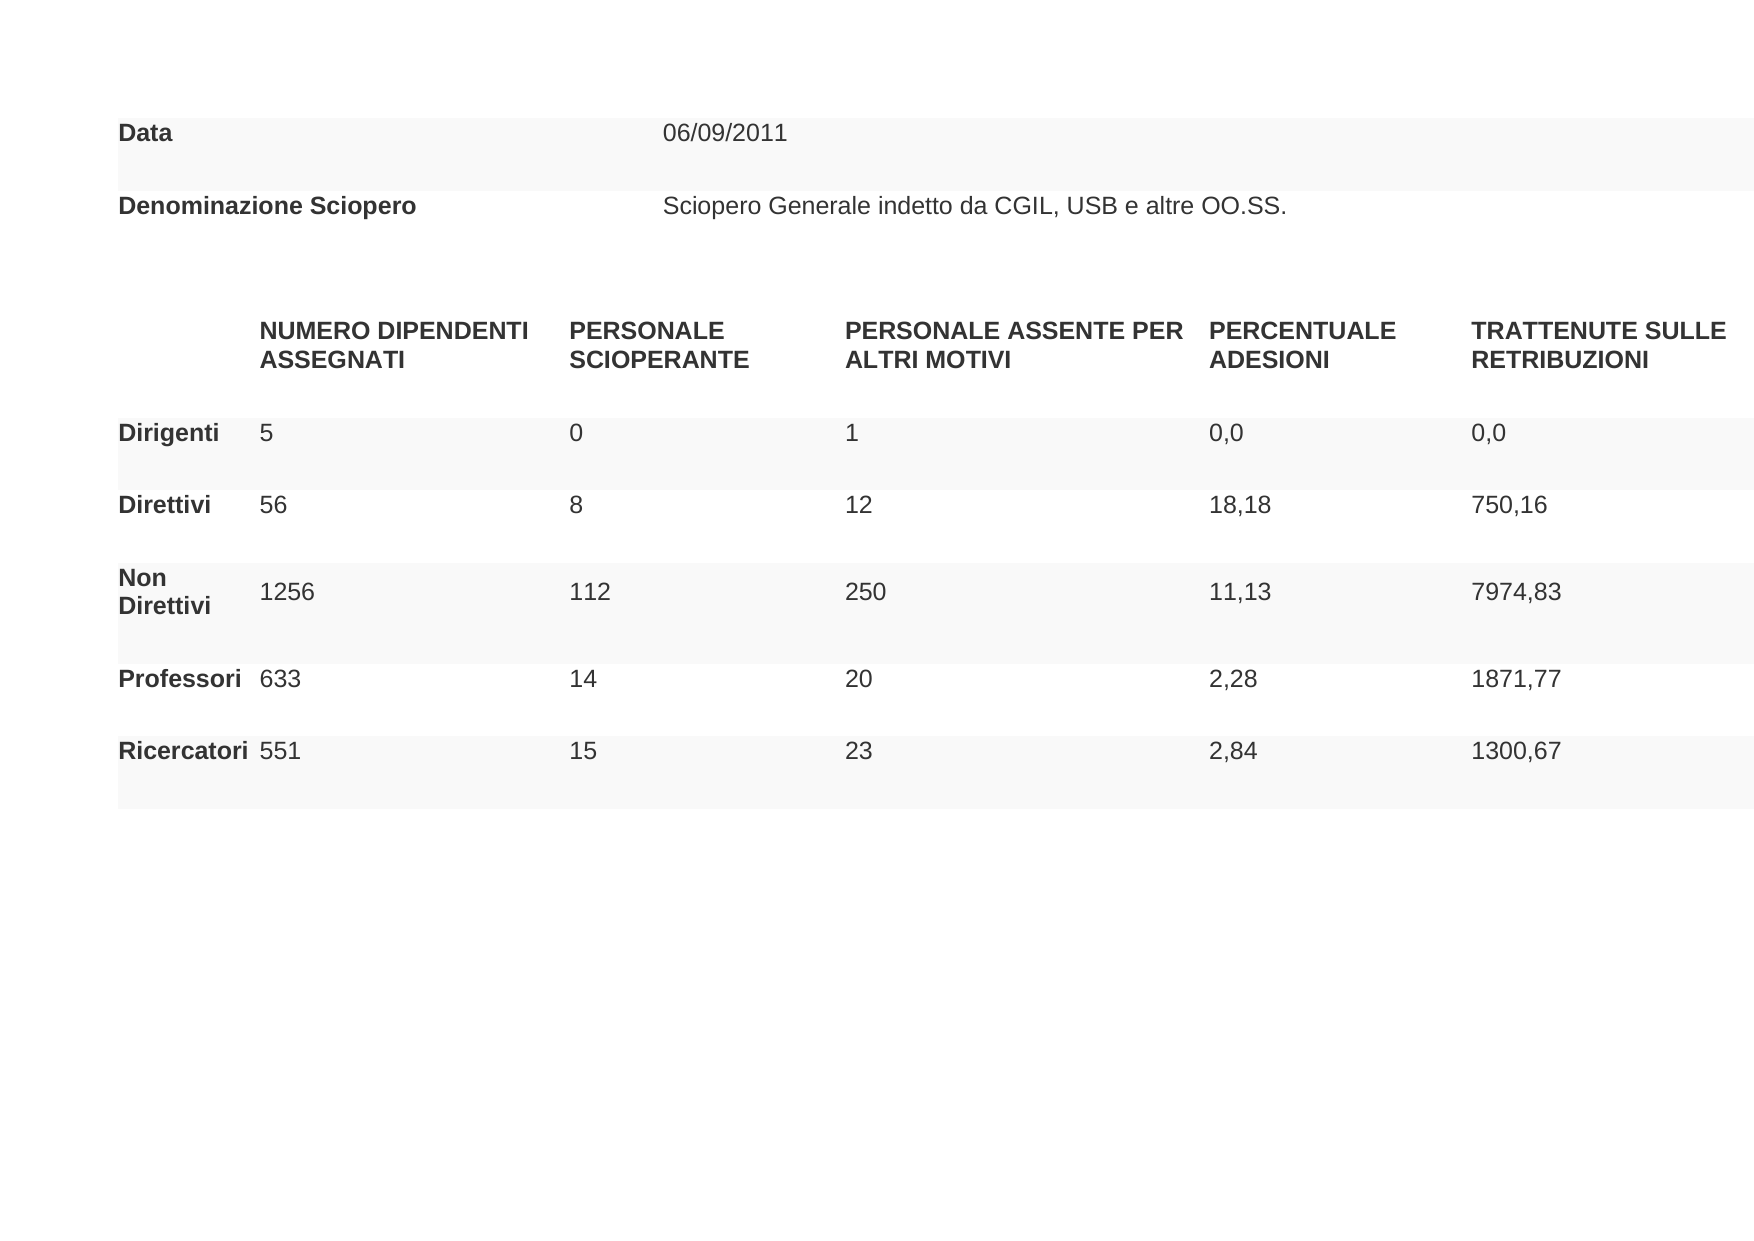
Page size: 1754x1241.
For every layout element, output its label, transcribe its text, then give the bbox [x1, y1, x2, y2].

table_cell Denominazione Sciopero [118, 191, 663, 263]
table_cell Non Direttivi [118, 563, 259, 664]
table_header PERCENTUALE ADESIONI [1209, 316, 1471, 418]
table_cell 1 [845, 418, 1209, 490]
table_cell 15 [569, 736, 845, 809]
table_cell 0,0 [1471, 418, 1754, 490]
table_cell Professori [118, 664, 259, 736]
table_header Data [118, 118, 663, 191]
table_cell 11,13 [1209, 563, 1471, 664]
table_cell Dirigenti [118, 418, 259, 490]
table_cell 14 [569, 664, 845, 736]
table_header PERSONALE SCIOPERANTE [569, 316, 845, 418]
table_cell Ricercatori [118, 736, 259, 809]
table_header 06/09/2011 [663, 118, 1754, 191]
table_cell 8 [569, 490, 845, 563]
table_cell 551 [259, 736, 569, 809]
table_cell 750,16 [1471, 490, 1754, 563]
table_header [118, 316, 259, 418]
table_cell 56 [259, 490, 569, 563]
table_cell 1256 [259, 563, 569, 664]
table_cell 1871,77 [1471, 664, 1754, 736]
table_cell 250 [845, 563, 1209, 664]
table_header TRATTENUTE SULLE RETRIBUZIONI [1471, 316, 1754, 418]
table_cell 2,84 [1209, 736, 1471, 809]
table_cell 1300,67 [1471, 736, 1754, 809]
table_cell 0 [569, 418, 845, 490]
table_cell 18,18 [1209, 490, 1471, 563]
table_cell 112 [569, 563, 845, 664]
table_cell 0,0 [1209, 418, 1471, 490]
table_cell 23 [845, 736, 1209, 809]
table_cell 12 [845, 490, 1209, 563]
table_cell 633 [259, 664, 569, 736]
table_header NUMERO DIPENDENTI ASSEGNATI [259, 316, 569, 418]
table_header PERSONALE ASSENTE PER ALTRI MOTIVI [845, 316, 1209, 418]
table_cell 5 [259, 418, 569, 490]
table_cell Direttivi [118, 490, 259, 563]
table_cell Sciopero Generale indetto da CGIL, USB e altre OO.SS. [663, 191, 1754, 263]
table_cell 2,28 [1209, 664, 1471, 736]
table_cell 20 [845, 664, 1209, 736]
table_cell 7974,83 [1471, 563, 1754, 664]
